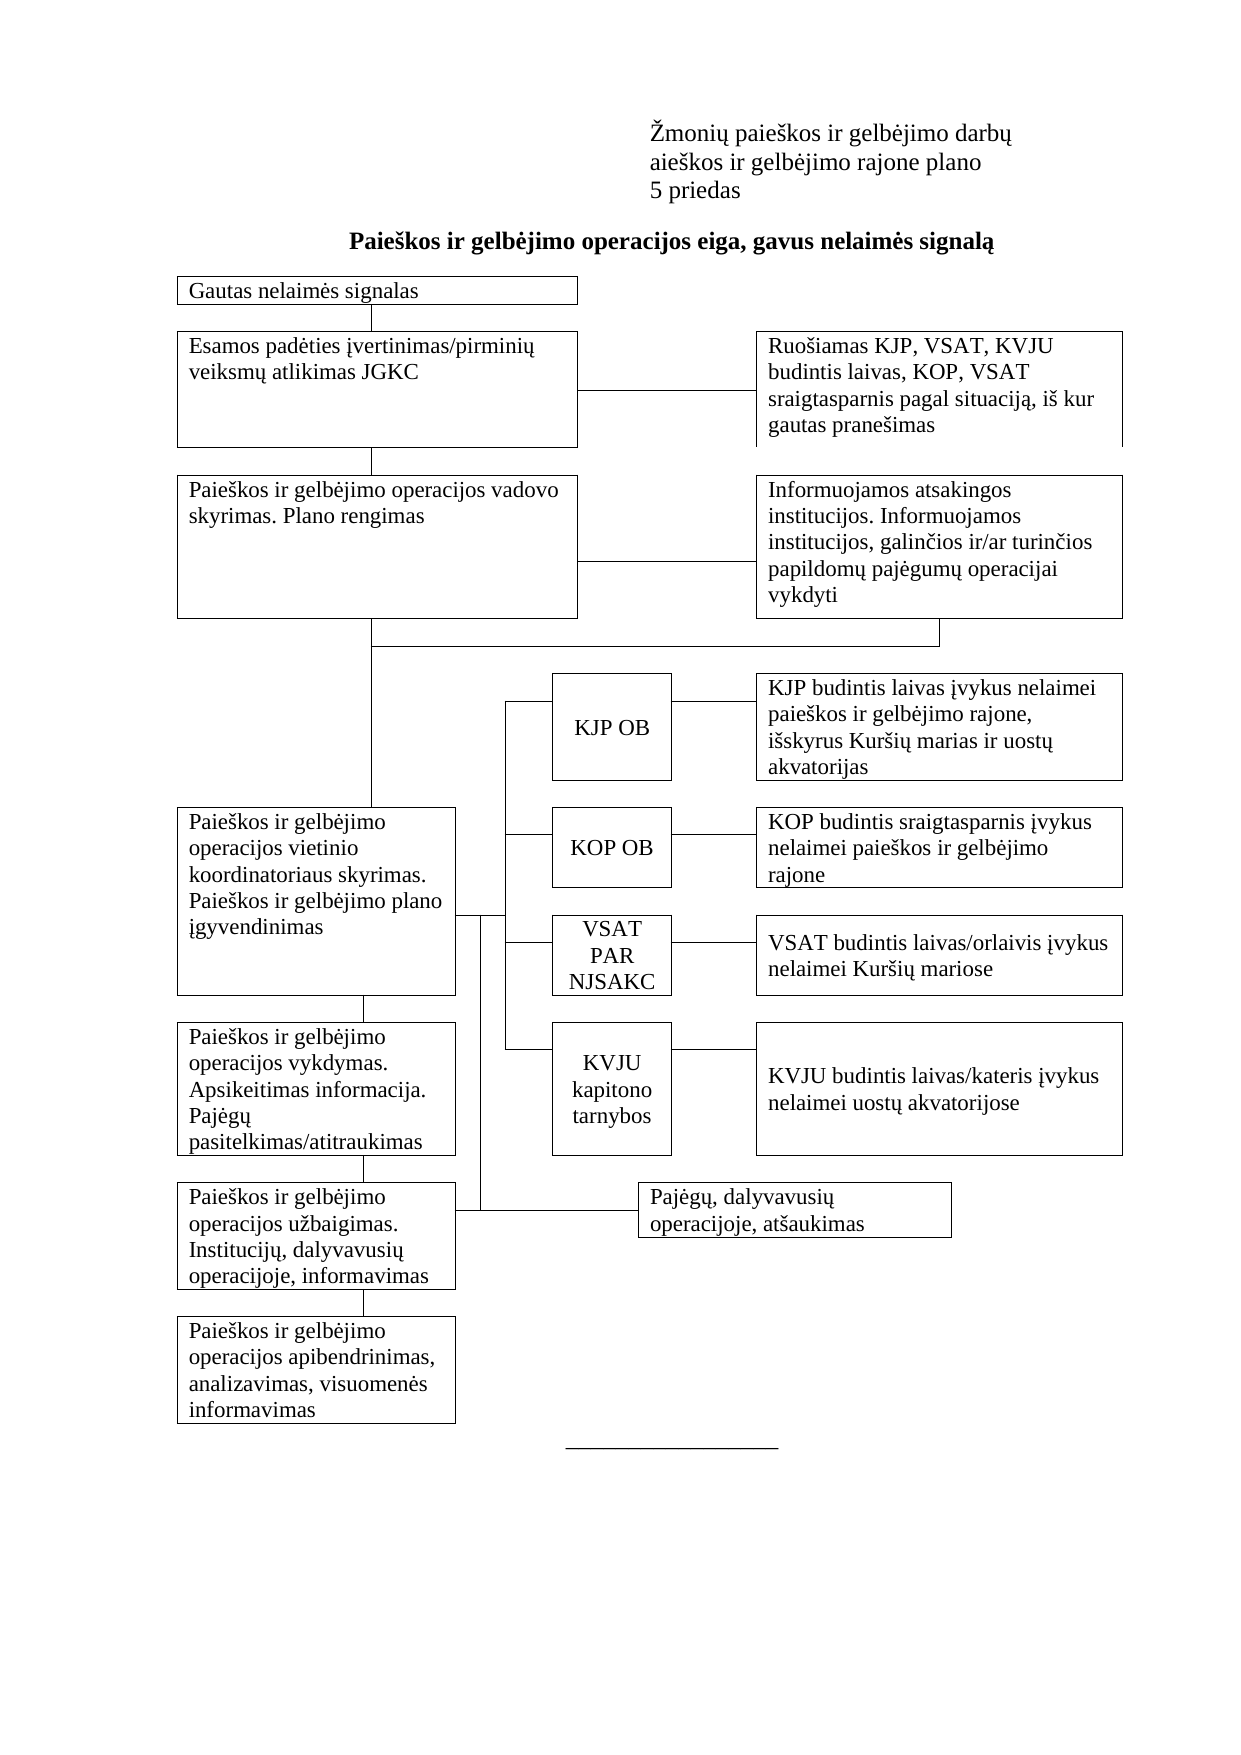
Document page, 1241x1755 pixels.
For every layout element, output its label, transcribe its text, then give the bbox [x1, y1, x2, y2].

table_cell [481, 1049, 505, 1155]
table_cell [177, 780, 371, 807]
table_cell [553, 888, 671, 914]
table_cell [578, 331, 756, 390]
table_cell [578, 562, 756, 618]
table_cell [578, 304, 757, 331]
table_cell [480, 1237, 505, 1289]
table_cell [456, 916, 480, 942]
table_cell [757, 781, 1122, 807]
table_cell Paieškos ir gelbėjimo operacijos vykdymas. Apsikeitimas informacija. Pajėgų pasitelkimas/atitraukimas [178, 1023, 455, 1155]
text Žmonių paieškos ir gelbėjimo darbų [649, 118, 1166, 147]
table_cell [714, 807, 756, 834]
table_cell Paieškos ir gelbėjimo operacijos vadovo skyrimas. Plano rengimas [178, 476, 577, 618]
table_cell [671, 780, 714, 807]
table_cell [714, 915, 756, 942]
table_cell VSAT PAR NJSAKC [553, 916, 671, 994]
table_cell KJP budintis laivas įvykus nelaimei paieškos ir gelbėjimo rajone, išskyrus Kuršių marias ir uostų akvatorijas [757, 674, 1122, 779]
table_cell [456, 1237, 480, 1289]
table_cell [714, 887, 757, 914]
table_cell [578, 447, 757, 474]
table_cell [672, 673, 714, 701]
table_cell [714, 780, 757, 807]
table_cell [455, 1155, 480, 1182]
table_cell [553, 1156, 671, 1182]
table_cell Pajėgų, dalyvavusių operacijoje, atšaukimas [639, 1183, 951, 1237]
table_cell Paieškos ir gelbėjimo operacijos apibendrinimas, analizavimas, visuomenės informavimas [178, 1317, 455, 1422]
table_cell [672, 915, 714, 942]
table_cell [714, 1289, 757, 1316]
table_cell [481, 1182, 505, 1209]
table_cell [506, 780, 553, 807]
table_header [578, 276, 757, 304]
table_cell [506, 702, 552, 779]
table_cell [672, 1022, 714, 1049]
table_cell [506, 915, 552, 942]
table_header Gautas nelaimės signalas [178, 277, 577, 304]
text Paieškos ir gelbėjimo operacijos eiga, gavus nelaimės signalą [177, 226, 1166, 255]
table_cell [372, 780, 455, 807]
table_cell [672, 943, 714, 994]
table_cell KOP budintis sraigtasparnis įvykus nelaimei paieškos ir gelbėjimo rajone [757, 808, 1122, 887]
table_cell [455, 995, 480, 1022]
table_cell Esamos padėties įvertinimas/pirminių veiksmų atlikimas JGKC [178, 332, 577, 447]
table_cell [372, 647, 578, 673]
table_cell [177, 996, 363, 1022]
table_cell [553, 1237, 671, 1289]
table_cell KVJU kapitono tarnybos [553, 1023, 671, 1155]
table_cell [505, 1050, 552, 1155]
table_cell [480, 1316, 505, 1422]
table_cell [177, 448, 371, 474]
table_cell [671, 995, 714, 1022]
table_cell [364, 996, 455, 1022]
table_cell [456, 887, 505, 914]
table_cell [553, 781, 671, 807]
table_cell [757, 888, 1122, 914]
table_cell [506, 943, 552, 994]
table_cell [505, 1316, 553, 1422]
table_cell [177, 305, 371, 331]
table_cell [671, 1316, 714, 1422]
table_cell [177, 619, 371, 646]
table_cell [505, 1289, 553, 1316]
table_cell [372, 673, 455, 701]
table_cell [578, 647, 757, 673]
table_cell [506, 835, 552, 887]
table_cell [671, 887, 714, 914]
table_cell [505, 673, 552, 701]
table_cell [505, 1237, 553, 1289]
text aieškos ir gelbėjimo rajone plano [649, 147, 1166, 176]
table_cell [553, 1316, 671, 1422]
table_cell Paieškos ir gelbėjimo operacijos užbaigimas. Institucijų, dalyvavusių operacijoje, informavimas [178, 1183, 455, 1289]
table_cell [714, 1316, 757, 1422]
table_cell [671, 1155, 714, 1182]
table_cell [456, 1316, 480, 1422]
table_cell Paieškos ir gelbėjimo operacijos vietinio koordinatoriaus skyrimas. Paieškos ir gelbėjimo plano įgyvendinimas [178, 808, 455, 994]
table_cell [456, 1211, 480, 1237]
table_cell [757, 1237, 1122, 1289]
table_cell [372, 701, 455, 779]
table_cell [940, 619, 1122, 646]
table_cell [364, 1156, 455, 1182]
table_cell [372, 305, 578, 331]
table_cell [757, 447, 1122, 474]
table_cell [757, 1289, 1122, 1316]
table_cell [757, 646, 1122, 673]
table_cell [456, 1049, 480, 1155]
table_cell [714, 1155, 757, 1182]
table_cell [177, 701, 371, 779]
table_cell [714, 995, 757, 1022]
table_cell [757, 304, 1122, 331]
table_cell [672, 702, 714, 779]
table_cell KOP OB [553, 808, 671, 887]
table_cell [714, 702, 756, 779]
table_cell [481, 1022, 505, 1049]
table_cell [505, 1211, 553, 1237]
table_cell [757, 619, 939, 646]
table_cell [506, 1022, 552, 1049]
table_cell [177, 1290, 363, 1316]
table_cell [672, 835, 714, 887]
table_cell [952, 1210, 1122, 1237]
table_cell [757, 1156, 1122, 1182]
table_cell [456, 1182, 480, 1209]
table_cell KVJU budintis laivas/kateris įvykus nelaimei uostų akvatorijose [757, 1023, 1122, 1155]
table_cell [456, 1022, 480, 1049]
table_cell [481, 995, 505, 1022]
table_cell [456, 834, 505, 887]
table_cell [372, 448, 578, 474]
table_cell [671, 1289, 714, 1316]
table_cell [455, 1289, 480, 1316]
table_cell [757, 1316, 1122, 1422]
table_cell [578, 391, 756, 447]
text _________________ [177, 1423, 1166, 1452]
table_cell [553, 1182, 638, 1209]
table_cell [506, 807, 552, 834]
table_cell [455, 780, 505, 807]
table_cell [578, 618, 757, 646]
table_cell [372, 619, 578, 646]
table_cell [714, 1022, 756, 1049]
table_cell [757, 996, 1122, 1022]
table_cell [578, 475, 756, 561]
table_cell KJP OB [553, 674, 671, 779]
table_cell [714, 835, 756, 887]
table_cell [672, 1050, 714, 1155]
table_cell [553, 1289, 671, 1316]
table_header [757, 276, 1122, 304]
table_cell [506, 887, 553, 914]
table_cell [506, 995, 553, 1022]
table_cell [177, 646, 371, 673]
table_cell [672, 807, 714, 834]
table_cell [177, 1156, 363, 1182]
table_cell Ruošiamas KJP, VSAT, KVJU budintis laivas, KOP, VSAT sraigtasparnis pagal situaciją, iš kur gautas pranešimas [757, 332, 1122, 447]
table_cell [481, 916, 505, 942]
table_cell [952, 1182, 1122, 1209]
table_cell [480, 1289, 505, 1316]
table_cell [714, 1050, 756, 1155]
table_cell Informuojamos atsakingos institucijos. Informuojamos institucijos, galinčios ir/ar turinčios papildomų pajėgumų operacijai vykdyti [757, 476, 1122, 618]
table_cell [456, 942, 480, 994]
table_cell [553, 1211, 638, 1237]
table_cell [505, 1155, 553, 1182]
table_cell VSAT budintis laivas/orlaivis įvykus nelaimei Kuršių mariose [757, 916, 1122, 994]
table_cell [505, 1182, 553, 1209]
table_cell [481, 942, 505, 994]
table_cell [456, 807, 505, 834]
text 5 priedas [649, 176, 1166, 204]
table_cell [714, 943, 756, 994]
table_cell [553, 996, 671, 1022]
table_cell [481, 1155, 505, 1182]
table_cell [177, 673, 371, 701]
table_cell [364, 1290, 455, 1316]
table_cell [671, 1238, 714, 1289]
table_cell [455, 673, 505, 701]
table_cell [480, 1211, 505, 1237]
table_cell [455, 701, 505, 779]
table_cell [714, 673, 756, 701]
table_cell [714, 1238, 757, 1289]
